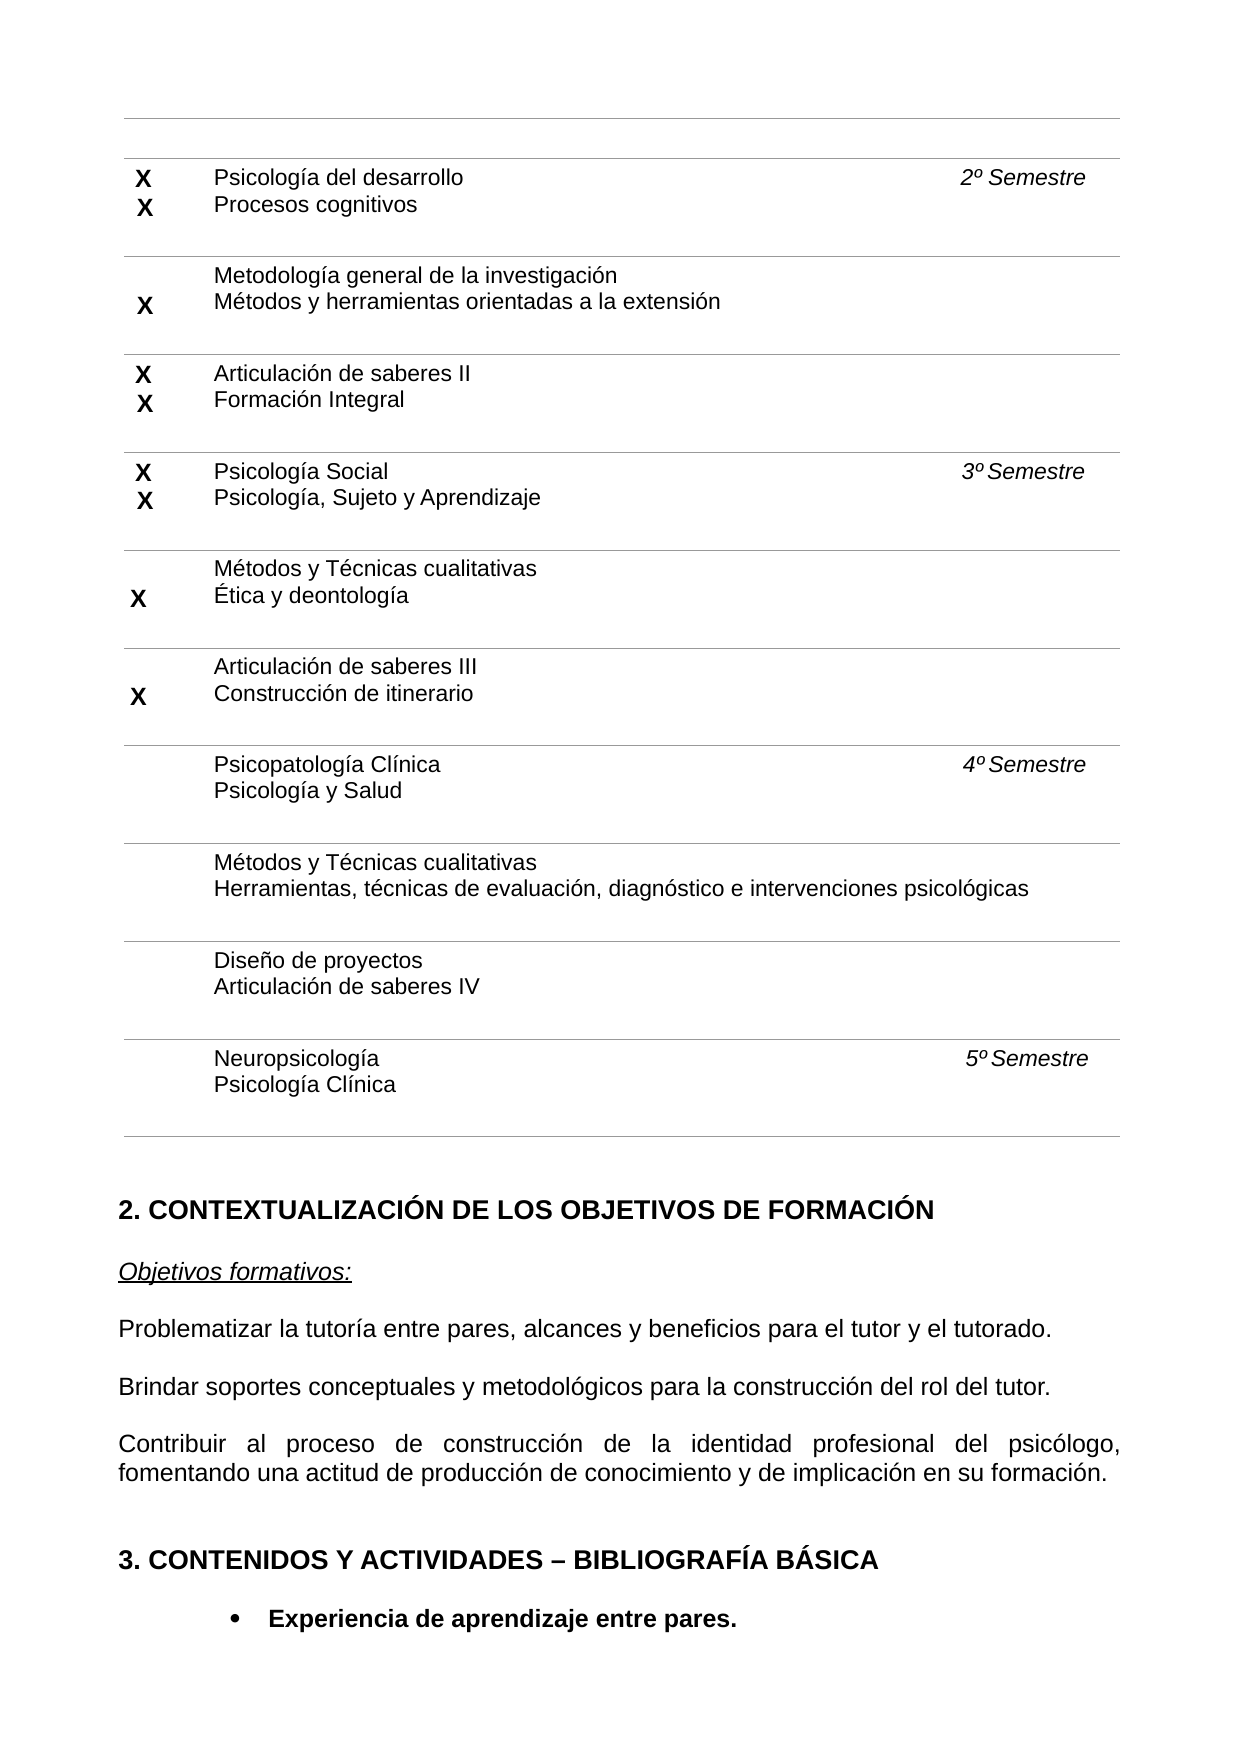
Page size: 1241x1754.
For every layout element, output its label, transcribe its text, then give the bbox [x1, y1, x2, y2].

table_header Psicopatología Clínica 4º Semestre Psicología y Salud [208, 746, 1120, 843]
table_header Psicología del desarrollo 2º Semestre Procesos cognitivos [208, 159, 1120, 256]
list Experiencia de aprendizaje entre pares. [231, 1604, 1122, 1633]
table_header [124, 1040, 208, 1136]
table_header Articulación de saberes III Construcción de itinerario [208, 649, 1120, 745]
table_header X [124, 551, 208, 647]
table_header Psicología Social 3º Semestre Psicología, Sujeto y Aprendizaje [208, 453, 1120, 549]
table_header X X [124, 355, 208, 452]
table_header [208, 119, 1120, 158]
text Brindar soportes conceptuales y metodológicos para la construcción del rol del tutor. [118, 1372, 1122, 1400]
table_header Articulación de saberes II Formación Integral [208, 355, 1120, 452]
table_header [124, 942, 208, 1039]
table_header X X [124, 453, 208, 549]
table_header [124, 746, 208, 843]
table_header Neuropsicología 5º Semestre Psicología Clínica [208, 1040, 1120, 1136]
text 3. CONTENIDOS Y ACTIVIDADES – BIBLIOGRAFÍA BÁSICA [118, 1544, 1122, 1575]
table_header X X [124, 159, 208, 256]
table_header Métodos y Técnicas cualitativas Herramientas, técnicas de evaluación, diagnóstico e intervenciones psicológicas [208, 844, 1120, 941]
table_header X [124, 649, 208, 745]
table_header Métodos y Técnicas cualitativas Ética y deontología [208, 551, 1120, 647]
text Contribuir al proceso de construcción de la identidad profesional del psicólogo, fomentando una actitud de producción de conocimiento y de implicación en su formación. [118, 1429, 1122, 1487]
table_header Diseño de proyectos Articulación de saberes IV [208, 942, 1120, 1039]
text Problematizar la tutoría entre pares, alcances y beneficios para el tutor y el tutorado. [118, 1314, 1122, 1343]
table_header Metodología general de la investigación Métodos y herramientas orientadas a la extensión [208, 257, 1120, 354]
table_header [124, 844, 208, 941]
table_header X [124, 257, 208, 354]
table_header [124, 119, 208, 158]
text Objetivos formativos: [118, 1257, 1122, 1285]
text 2. CONTEXTUALIZACIÓN DE LOS OBJETIVOS DE FORMACIÓN [118, 1194, 1122, 1225]
